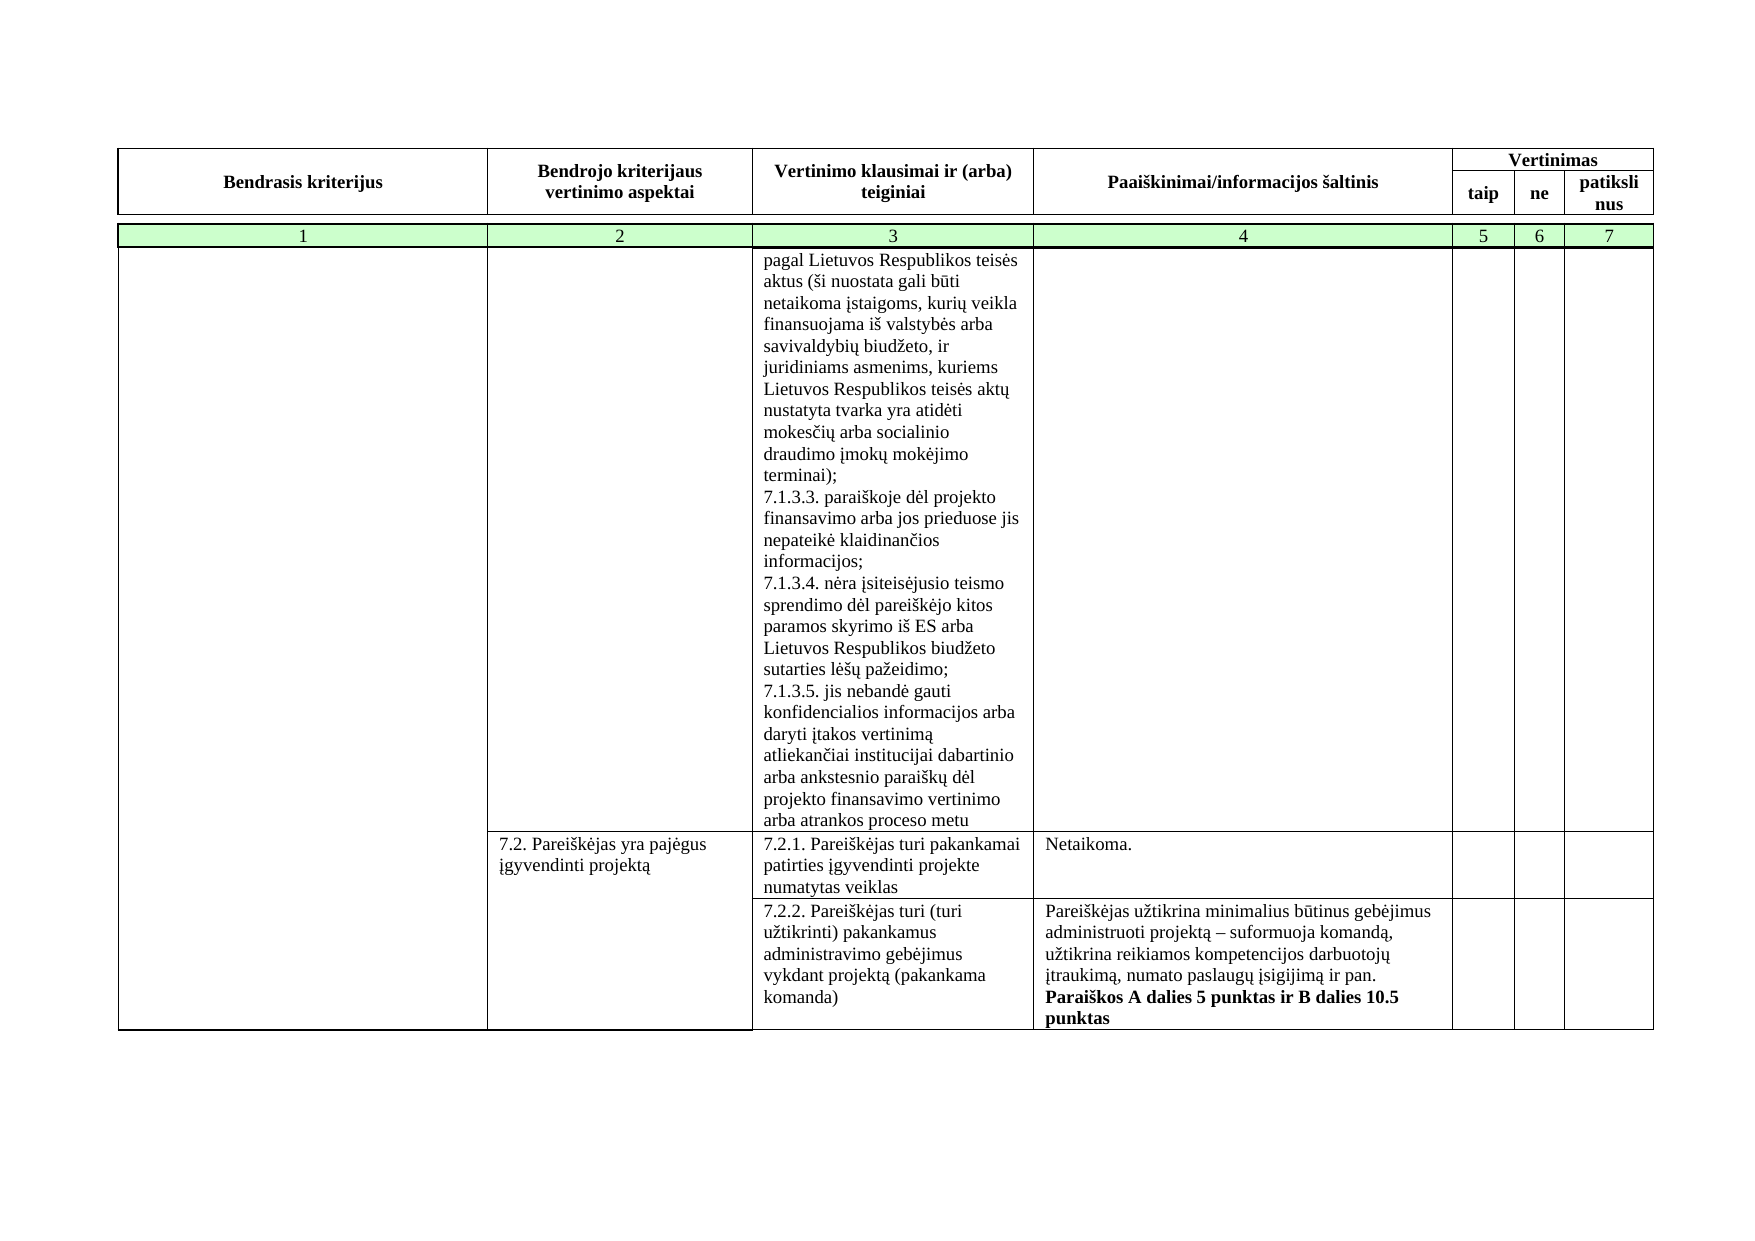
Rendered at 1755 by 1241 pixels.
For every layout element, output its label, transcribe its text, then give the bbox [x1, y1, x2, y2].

table_cell [1515, 249, 1564, 831]
table_cell [1034, 215, 1452, 223]
table_header Vertinimo klausimai ir (arba) teiginiai [753, 149, 1033, 214]
table_cell ne [1515, 171, 1564, 214]
table_cell 7.2.1. Pareiškėjas turi pakankamai patirties įgyvendinti projekte numatytas veiklas [753, 832, 1033, 897]
table_cell [1453, 249, 1514, 831]
table_header Bendrojo kriterijaus vertinimo aspektai [488, 149, 752, 214]
table_cell [1515, 832, 1564, 897]
table_cell 3 [753, 225, 1033, 246]
table_cell [119, 248, 487, 1029]
table_cell [118, 215, 488, 223]
table_cell 2 [488, 225, 752, 246]
table_header Paaiškinimai/informacijos šaltinis [1034, 149, 1452, 214]
table_cell 5 [1453, 225, 1514, 246]
table_cell [488, 248, 752, 831]
table_cell [1452, 215, 1514, 223]
table_cell Pareiškėjas užtikrina minimalius būtinus gebėjimus administruoti projektą – suformuoja komandą, užtikrina reikiamos kompetencijos darbuotojų įtraukimą, numato paslaugų įsigijimą ir pan. Paraiškos A dalies 5 punktas ir B dalies 10.5 punktas [1034, 899, 1452, 1029]
table_cell 7 [1565, 225, 1653, 246]
table_cell [1564, 215, 1653, 223]
table_header Vertinimas [1453, 149, 1653, 170]
table_cell [1453, 899, 1514, 1029]
table_header Bendrasis kriterijus [119, 149, 487, 214]
table_cell patikslinus [1565, 171, 1653, 214]
table_cell [1565, 832, 1653, 897]
table_cell 4 [1034, 225, 1452, 246]
table_cell 7.2. Pareiškėjas yra pajėgus įgyvendinti projektą [488, 832, 752, 1029]
table_cell [1453, 832, 1514, 897]
table_cell [1565, 249, 1653, 831]
table_cell [1515, 899, 1564, 1029]
table_cell Netaikoma. [1034, 832, 1452, 897]
table_cell pagal Lietuvos Respublikos teisės aktus (ši nuostata gali būti netaikoma įstaigoms, kurių veikla finansuojama iš valstybės arba savivaldybių biudžeto, ir juridiniams asmenims, kuriems Lietuvos Respublikos teisės aktų nustatyta tvarka yra atidėti mokesčių arba socialinio draudimo įmokų mokėjimo terminai); 7.1.3.3. paraiškoje dėl projekto finansavimo arba jos prieduose jis nepateikė klaidinančios informacijos; 7.1.3.4. nėra įsiteisėjusio teismo sprendimo dėl pareiškėjo kitos paramos skyrimo iš ES arba Lietuvos Respublikos biudžeto sutarties lėšų pažeidimo; 7.1.3.5. jis nebandė gauti konfidencialios informacijos arba daryti įtakos vertinimą atliekančiai institucijai dabartinio arba ankstesnio paraiškų dėl projekto finansavimo vertinimo arba atrankos proceso metu [753, 249, 1033, 831]
table_cell [488, 215, 752, 223]
table_cell 7.2.2. Pareiškėjas turi (turi užtikrinti) pakankamus administravimo gebėjimus vykdant projektą (pakankama komanda) [753, 899, 1033, 1029]
table_cell taip [1453, 171, 1514, 214]
table_cell [1514, 215, 1564, 223]
table_cell [1034, 249, 1452, 831]
table_cell 1 [119, 225, 487, 246]
table_cell [1565, 899, 1653, 1029]
table_cell [752, 215, 1034, 223]
table_cell 6 [1515, 225, 1564, 246]
